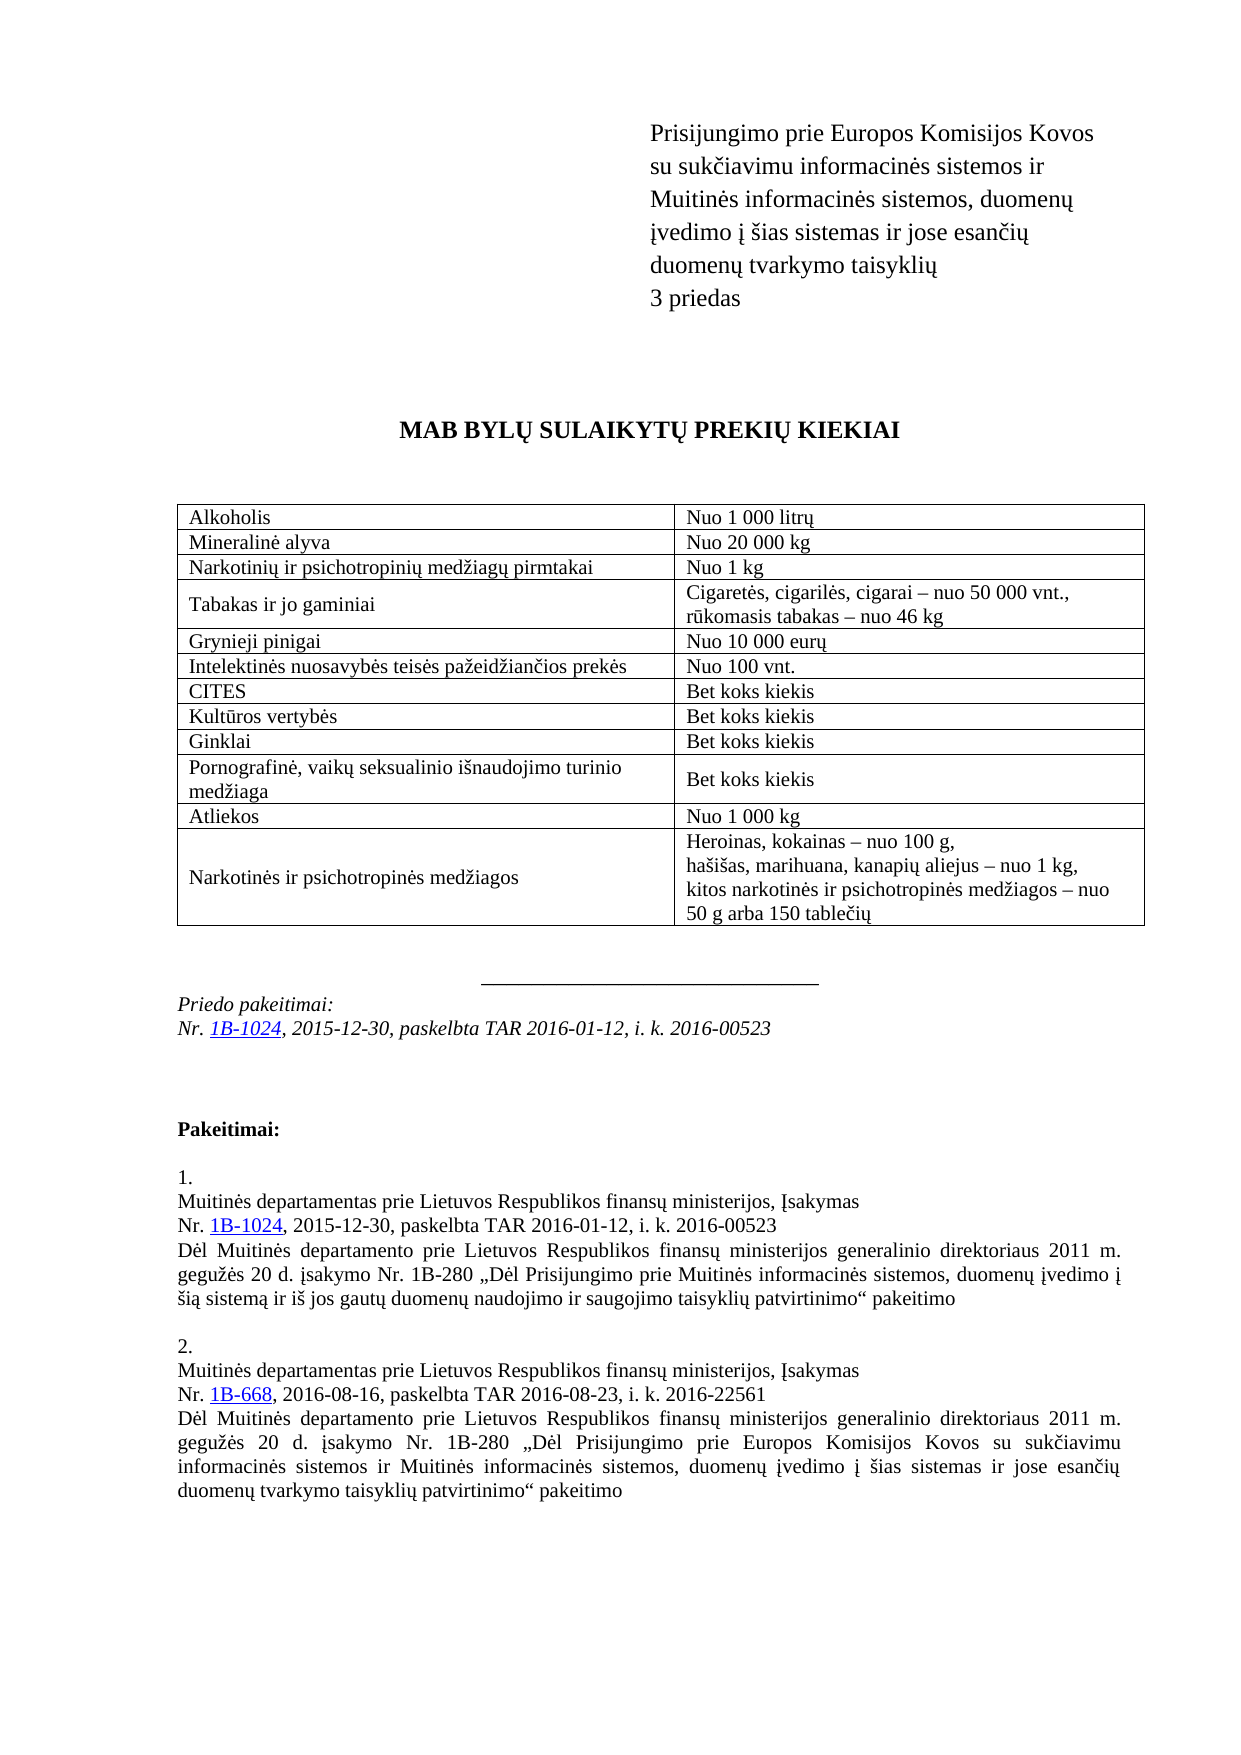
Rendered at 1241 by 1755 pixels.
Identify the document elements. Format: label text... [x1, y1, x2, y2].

text Dėl Muitinės departamento prie Lietuvos Respublikos finansų ministerijos generalinio direktoriaus 2011 m. gegužės 20 d. įsakymo Nr. 1B-280 „Dėl Prisijungimo prie Europos Komisijos Kovos su sukčiavimu informacinės sistemos ir Muitinės informacinės sistemos, duomenų įvedimo į šias sistemas ir jose esančių duomenų tvarkymo taisyklių patvirtinimo“ pakeitimo [177, 1406, 1122, 1502]
text Nr. 1B-668, 2016-08-16, paskelbta TAR 2016-08-23, i. k. 2016-22561 [177, 1382, 1122, 1406]
text MAB BYLŲ SULAIKYTŲ PREKIŲ KIEKIAI [177, 415, 1122, 444]
text Muitinės departamentas prie Lietuvos Respublikos finansų ministerijos, Įsakymas [177, 1358, 1122, 1382]
text ___________________________ [177, 959, 1122, 988]
table_header Alkoholis [178, 505, 674, 529]
table_cell Intelektinės nuosavybės teisės pažeidžiančios prekės [178, 654, 674, 678]
table_cell Kultūros vertybės [178, 704, 674, 728]
table_cell Bet koks kiekis [675, 755, 1144, 803]
table_cell Atliekos [178, 804, 674, 828]
table_cell Bet koks kiekis [675, 704, 1144, 728]
text Muitinės informacinės sistemos, duomenų [650, 184, 1122, 213]
text duomenų tvarkymo taisyklių [650, 250, 1122, 279]
table_cell Nuo 10 000 eurų [675, 629, 1144, 653]
table_cell Narkotinės ir psichotropinės medžiagos [178, 829, 674, 925]
text Nr. 1B-1024, 2015-12-30, paskelbta TAR 2016-01-12, i. k. 2016-00523 [177, 1016, 1122, 1040]
table_cell Nuo 1 kg [675, 555, 1144, 579]
table_cell Bet koks kiekis [675, 730, 1144, 753]
table_cell CITES [178, 679, 674, 703]
text Nr. 1B-1024, 2015-12-30, paskelbta TAR 2016-01-12, i. k. 2016-00523 [177, 1213, 1122, 1237]
text 1. [177, 1165, 1122, 1189]
table_header Nuo 1 000 litrų [675, 505, 1144, 529]
text 2. [177, 1334, 1122, 1358]
table_cell Bet koks kiekis [675, 679, 1144, 703]
table_cell Cigaretės, cigarilės, cigarai – nuo 50 000 vnt., rūkomasis tabakas – nuo 46 kg [675, 580, 1144, 628]
text Pakeitimai: [177, 1117, 1122, 1141]
text su sukčiavimu informacinės sistemos ir [650, 151, 1122, 180]
table_cell Nuo 20 000 kg [675, 530, 1144, 554]
table_cell Nuo 100 vnt. [675, 654, 1144, 678]
text Prisijungimo prie Europos Komisijos Kovos [650, 118, 1122, 147]
table_cell Ginklai [178, 730, 674, 753]
text įvedimo į šias sistemas ir jose esančių [650, 217, 1122, 246]
table_cell Grynieji pinigai [178, 629, 674, 653]
text Priedo pakeitimai: [177, 992, 1122, 1016]
table_cell Heroinas, kokainas – nuo 100 g, hašišas, marihuana, kanapių aliejus – nuo 1 kg, kitos narkotinės ir psichotropinės medžiagos – nuo 50 g arba 150 tablečių [675, 829, 1144, 925]
table_cell Pornografinė, vaikų seksualinio išnaudojimo turinio medžiaga [178, 755, 674, 803]
table_cell Nuo 1 000 kg [675, 804, 1144, 828]
table_cell Mineralinė alyva [178, 530, 674, 554]
text Dėl Muitinės departamento prie Lietuvos Respublikos finansų ministerijos generalinio direktoriaus 2011 m. gegužės 20 d. įsakymo Nr. 1B-280 „Dėl Prisijungimo prie Muitinės informacinės sistemos, duomenų įvedimo į šią sistemą ir iš jos gautų duomenų naudojimo ir saugojimo taisyklių patvirtinimo“ pakeitimo [177, 1237, 1122, 1310]
table_cell Narkotinių ir psichotropinių medžiagų pirmtakai [178, 555, 674, 579]
text 3 priedas [650, 283, 1122, 312]
table_cell Tabakas ir jo gaminiai [178, 580, 674, 628]
text Muitinės departamentas prie Lietuvos Respublikos finansų ministerijos, Įsakymas [177, 1189, 1122, 1213]
